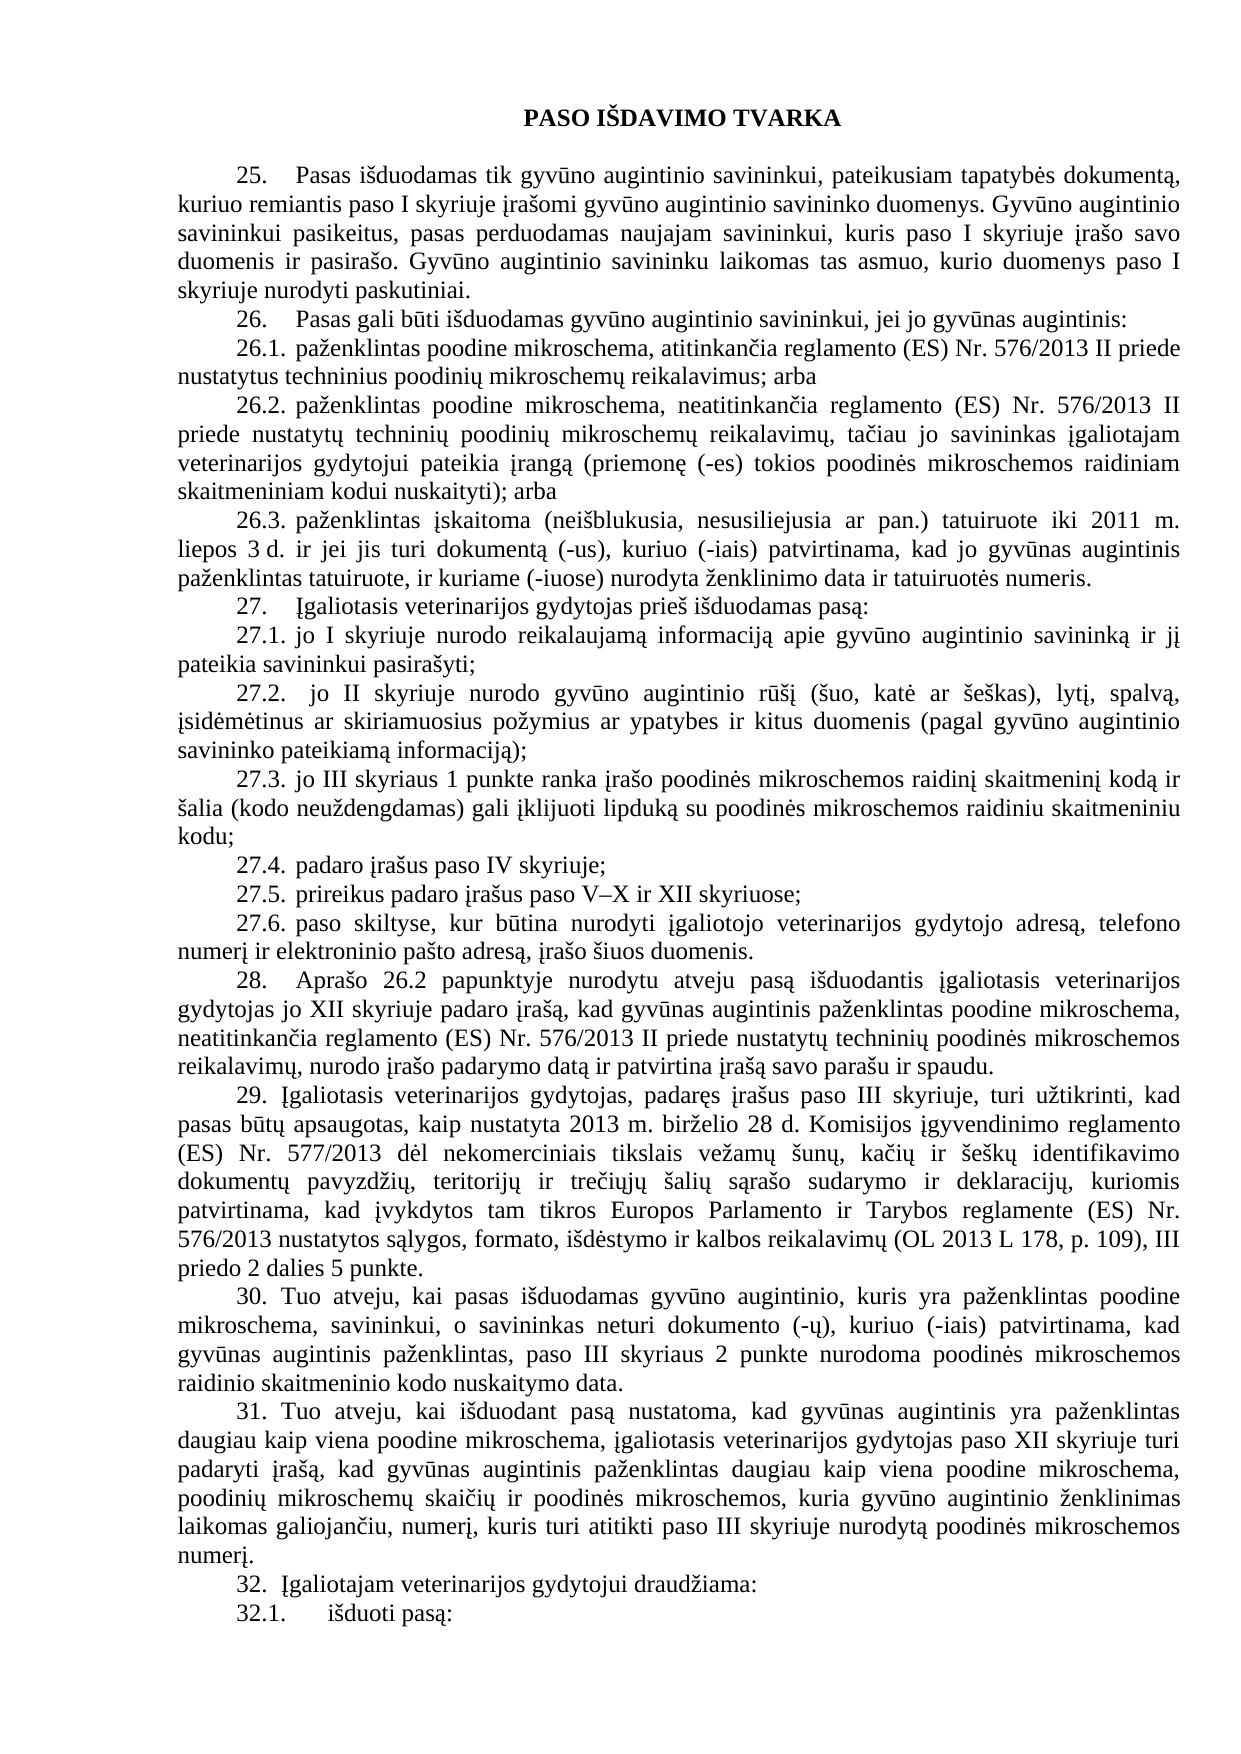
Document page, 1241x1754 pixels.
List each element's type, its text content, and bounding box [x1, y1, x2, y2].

text 26.3. paženklintas įskaitoma (neišblukusia, nesusiliejusia ar pan.) tatuiruote iki 2011 m. liepos 3 d. ir jei jis turi dokumentą (-us), kuriuo (-iais) patvirtinama, kad jo gyvūnas augintinis paženklintas tatuiruote, ir kuriame (-iuose) nurodyta ženklinimo data ir tatuiruotės numeris. [177, 505, 1181, 591]
text 27.1. jo I skyriuje nurodo reikalaujamą informaciją apie gyvūno augintinio savininką ir jį pateikia savininkui pasirašyti; [177, 620, 1181, 678]
text 32.1. išduoti pasą: [177, 1598, 1181, 1626]
text 27.3. jo III skyriaus 1 punkte ranka įrašo poodinės mikroschemos raidinį skaitmeninį kodą ir šalia (kodo neuždengdamas) gali įklijuoti lipduką su poodinės mikroschemos raidiniu skaitmeniniu kodu; [177, 764, 1181, 850]
text 25. Pasas išduodamas tik gyvūno augintinio savininkui, pateikusiam tapatybės dokumentą, kuriuo remiantis paso I skyriuje įrašomi gyvūno augintinio savininko duomenys. Gyvūno augintinio savininkui pasikeitus, pasas perduodamas naujajam savininkui, kuris paso I skyriuje įrašo savo duomenis ir pasirašo. Gyvūno augintinio savininku laikomas tas asmuo, kurio duomenys paso I skyriuje nurodyti paskutiniai. [177, 160, 1181, 304]
text PASO IŠDAVIMO TVARKA [177, 103, 1181, 131]
text 29. Įgaliotasis veterinarijos gydytojas, padaręs įrašus paso III skyriuje, turi užtikrinti, kad pasas būtų apsaugotas, kaip nustatyta 2013 m. birželio 28 d. Komisijos įgyvendinimo reglamento (ES) Nr. 577/2013 dėl nekomerciniais tikslais vežamų šunų, kačių ir šeškų identifikavimo dokumentų pavyzdžių, teritorijų ir trečiųjų šalių sąrašo sudarymo ir deklaracijų, kuriomis patvirtinama, kad įvykdytos tam tikros Europos Parlamento ir Tarybos reglamente (ES) Nr. 576/2013 nustatytos sąlygos, formato, išdėstymo ir kalbos reikalavimų (OL 2013 L 178, p. 109), III priedo 2 dalies 5 punkte. [177, 1080, 1181, 1281]
text 26.2. paženklintas poodine mikroschema, neatitinkančia reglamento (ES) Nr. 576/2013 II priede nustatytų techninių poodinių mikroschemų reikalavimų, tačiau jo savininkas įgaliotajam veterinarijos gydytojui pateikia įrangą (priemonę (-es) tokios poodinės mikroschemos raidiniam skaitmeniniam kodui nuskaityti); arba [177, 390, 1181, 505]
text 26. Pasas gali būti išduodamas gyvūno augintinio savininkui, jei jo gyvūnas augintinis: [177, 304, 1181, 333]
text 27. Įgaliotasis veterinarijos gydytojas prieš išduodamas pasą: [177, 591, 1181, 620]
text 28. Aprašo 26.2 papunktyje nurodytu atveju pasą išduodantis įgaliotasis veterinarijos gydytojas jo XII skyriuje padaro įrašą, kad gyvūnas augintinis paženklintas poodine mikroschema, neatitinkančia reglamento (ES) Nr. 576/2013 II priede nustatytų techninių poodinės mikroschemos reikalavimų, nurodo įrašo padarymo datą ir patvirtina įrašą savo parašu ir spaudu. [177, 965, 1181, 1080]
text 31. Tuo atveju, kai išduodant pasą nustatoma, kad gyvūnas augintinis yra paženklintas daugiau kaip viena poodine mikroschema, įgaliotasis veterinarijos gydytojas paso XII skyriuje turi padaryti įrašą, kad gyvūnas augintinis paženklintas daugiau kaip viena poodine mikroschema, poodinių mikroschemų skaičių ir poodinės mikroschemos, kuria gyvūno augintinio ženklinimas laikomas galiojančiu, numerį, kuris turi atitikti paso III skyriuje nurodytą poodinės mikroschemos numerį. [177, 1396, 1181, 1569]
text 27.6. paso skiltyse, kur būtina nurodyti įgaliotojo veterinarijos gydytojo adresą, telefono numerį ir elektroninio pašto adresą, įrašo šiuos duomenis. [177, 908, 1181, 965]
text 27.2. jo II skyriuje nurodo gyvūno augintinio rūšį (šuo, katė ar šeškas), lytį, spalvą, įsidėmėtinus ar skiriamuosius požymius ar ypatybes ir kitus duomenis (pagal gyvūno augintinio savininko pateikiamą informaciją); [177, 678, 1181, 764]
text 32. Įgaliotajam veterinarijos gydytojui draudžiama: [177, 1569, 1181, 1598]
text 27.4. padaro įrašus paso IV skyriuje; [177, 850, 1181, 879]
text 30. Tuo atveju, kai pasas išduodamas gyvūno augintinio, kuris yra paženklintas poodine mikroschema, savininkui, o savininkas neturi dokumento (-ų), kuriuo (-iais) patvirtinama, kad gyvūnas augintinis paženklintas, paso III skyriaus 2 punkte nurodoma poodinės mikroschemos raidinio skaitmeninio kodo nuskaitymo data. [177, 1281, 1181, 1396]
text 26.1. paženklintas poodine mikroschema, atitinkančia reglamento (ES) Nr. 576/2013 II priede nustatytus techninius poodinių mikroschemų reikalavimus; arba [177, 333, 1181, 390]
text 27.5. prireikus padaro įrašus paso V–X ir XII skyriuose; [177, 879, 1181, 908]
